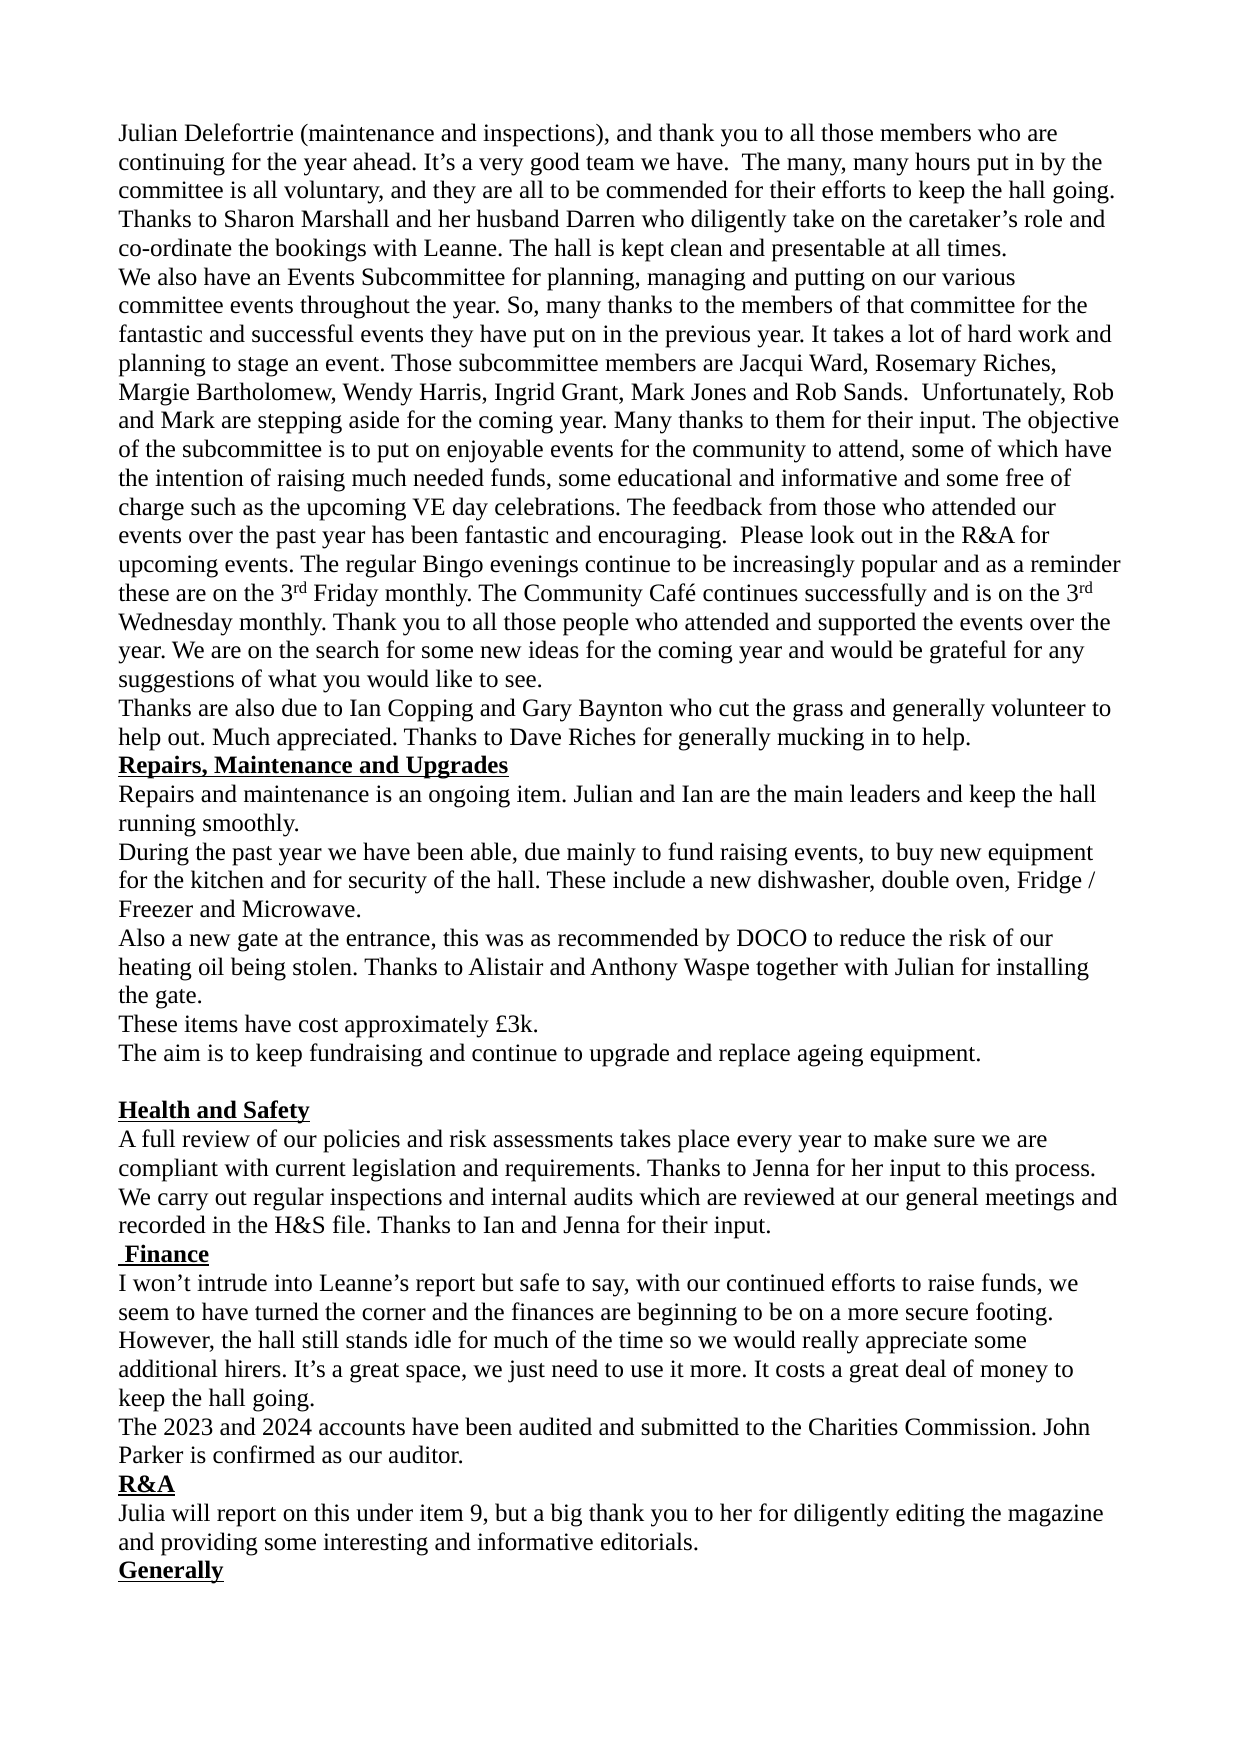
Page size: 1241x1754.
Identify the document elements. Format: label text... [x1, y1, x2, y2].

text We carry out regular inspections and internal audits which are reviewed at our general meetings and recorded in the H&S file. Thanks to Ian and Jenna for their input. [118, 1182, 1123, 1239]
text R&A [118, 1469, 1123, 1498]
text Health and Safety [118, 1096, 1123, 1124]
text Generally [118, 1556, 1123, 1584]
text Finance [118, 1239, 1123, 1268]
text During the past year we have been able, due mainly to fund raising events, to buy new equipment for the kitchen and for security of the hall. These include a new dishwasher, double oven, Fridge / Freezer and Microwave. [118, 837, 1123, 923]
text I won’t intrude into Leanne’s report but safe to say, with our continued efforts to raise funds, we seem to have turned the corner and the finances are beginning to be on a more secure footing. [118, 1268, 1123, 1326]
text Repairs and maintenance is an ongoing item. Julian and Ian are the main leaders and keep the hall running smoothly. [118, 779, 1123, 837]
text The aim is to keep fundraising and continue to upgrade and replace ageing equipment. [118, 1038, 1123, 1067]
text Repairs, Maintenance and Upgrades [118, 751, 1123, 779]
text Julian Delefortrie (maintenance and inspections), and thank you to all those members who are continuing for the year ahead. It’s a very good team we have. The many, many hours put in by the committee is all voluntary, and they are all to be commended for their efforts to keep the hall going. [118, 118, 1123, 204]
text However, the hall still stands idle for much of the time so we would really appreciate some additional hirers. It’s a great space, we just need to use it more. It costs a great deal of money to keep the hall going. [118, 1326, 1123, 1412]
text Thanks are also due to Ian Copping and Gary Baynton who cut the grass and generally volunteer to help out. Much appreciated. Thanks to Dave Riches for generally mucking in to help. [118, 693, 1123, 751]
text The 2023 and 2024 accounts have been audited and submitted to the Charities Commission. John Parker is confirmed as our auditor. [118, 1412, 1123, 1469]
text We also have an Events Subcommittee for planning, managing and putting on our various committee events throughout the year. So, many thanks to the members of that committee for the fantastic and successful events they have put on in the previous year. It takes a lot of hard work and planning to stage an event. Those subcommittee members are Jacqui Ward, Rosemary Riches, Margie Bartholomew, Wendy Harris, Ingrid Grant, Mark Jones and Rob Sands. Unfortunately, Rob and Mark are stepping aside for the coming year. Many thanks to them for their input. The objective of the subcommittee is to put on enjoyable events for the community to attend, some of which have the intention of raising much needed funds, some educational and informative and some free of charge such as the upcoming VE day celebrations. The feedback from those who attended our events over the past year has been fantastic and encouraging. Please look out in the R&A for upcoming events. The regular Bingo evenings continue to be increasingly popular and as a reminder these are on the 3rd Friday monthly. The Community Café continues successfully and is on the 3rd Wednesday monthly. Thank you to all those people who attended and supported the events over the year. We are on the search for some new ideas for the coming year and would be grateful for any suggestions of what you would like to see. [118, 262, 1123, 693]
text A full review of our policies and risk assessments takes place every year to make sure we are compliant with current legislation and requirements. Thanks to Jenna for her input to this process. [118, 1124, 1123, 1182]
text Thanks to Sharon Marshall and her husband Darren who diligently take on the caretaker’s role and co-ordinate the bookings with Leanne. The hall is kept clean and presentable at all times. [118, 204, 1123, 262]
text These items have cost approximately £3k. [118, 1009, 1123, 1038]
text Julia will report on this under item 9, but a big thank you to her for diligently editing the magazine and providing some interesting and informative editorials. [118, 1498, 1123, 1556]
text Also a new gate at the entrance, this was as recommended by DOCO to reduce the risk of our heating oil being stolen. Thanks to Alistair and Anthony Waspe together with Julian for installing the gate. [118, 923, 1123, 1009]
